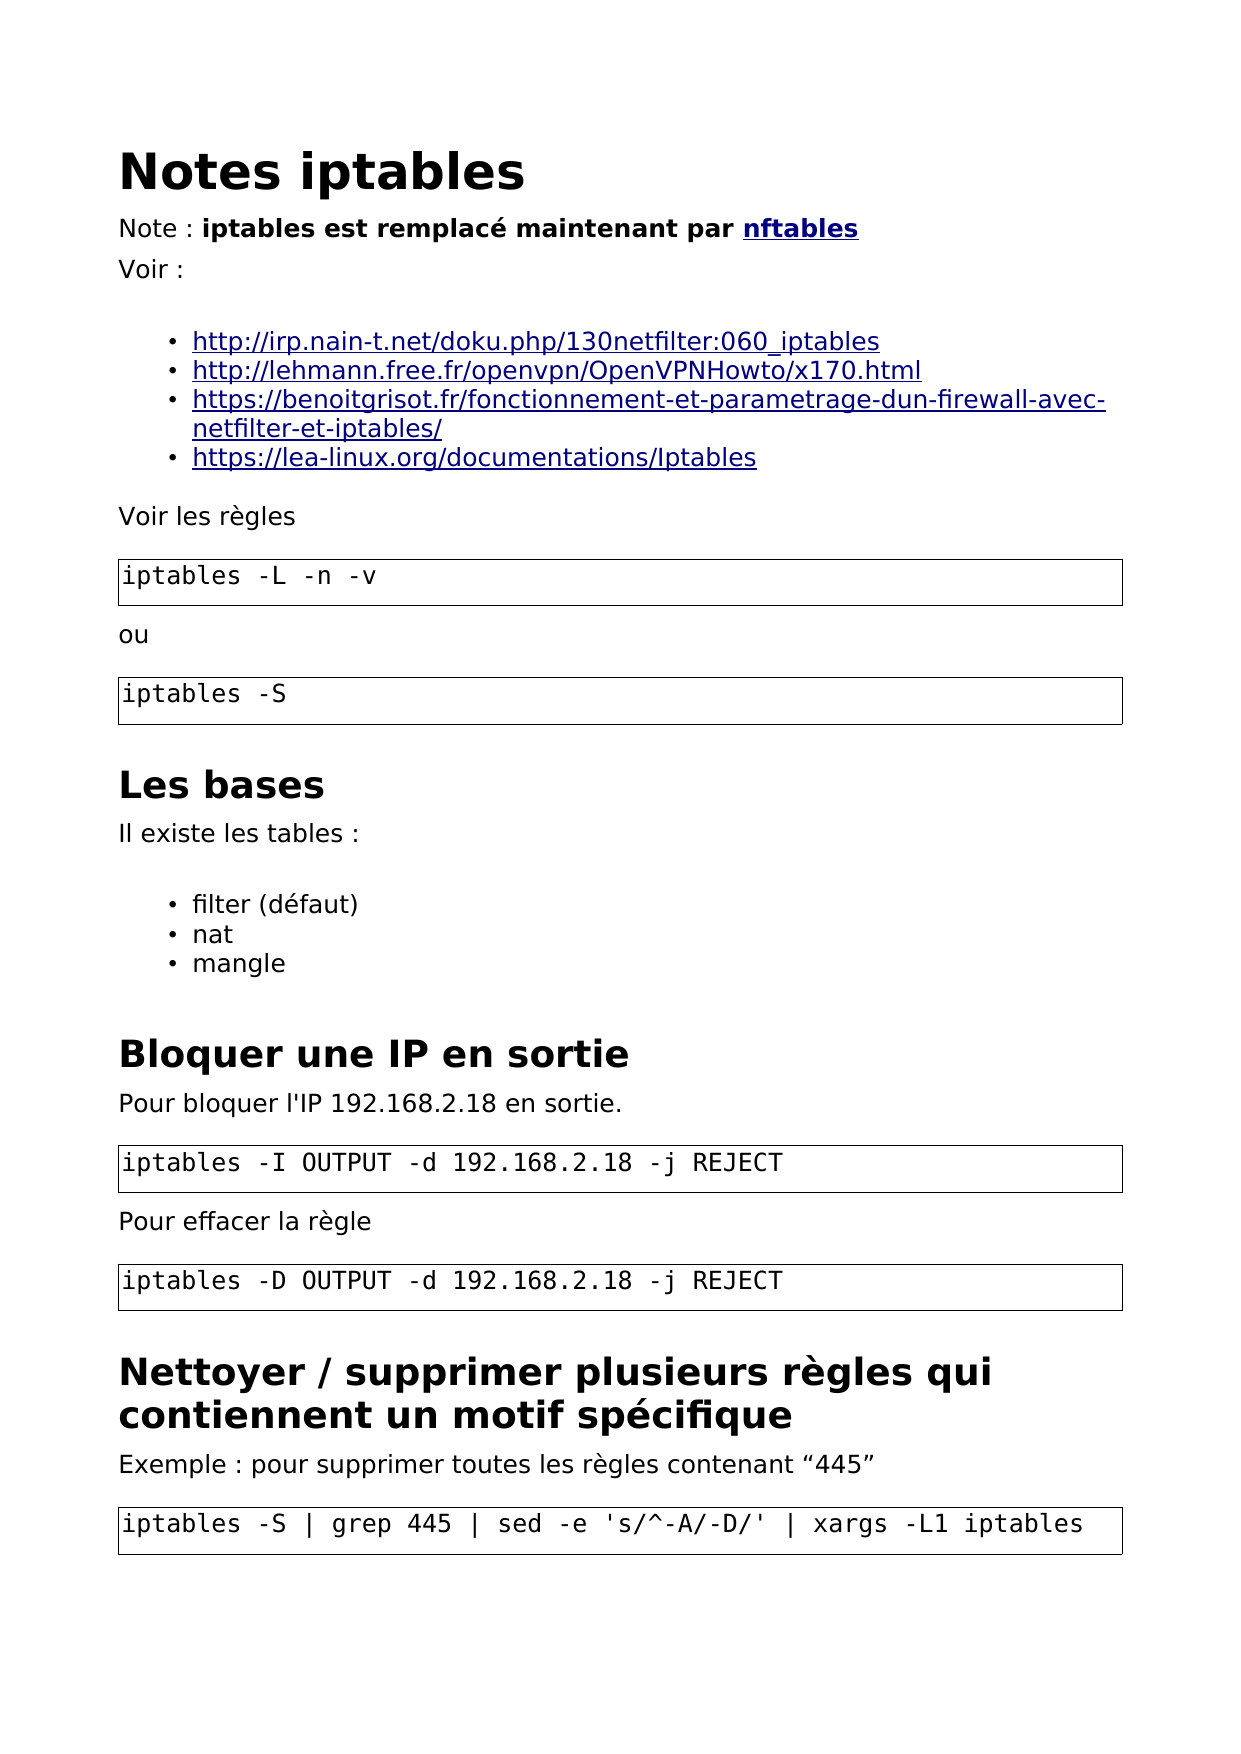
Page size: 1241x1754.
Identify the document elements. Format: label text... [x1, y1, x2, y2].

text Voir : [118, 256, 1122, 285]
text ou [118, 620, 1122, 649]
subtitle Notes iptables [118, 143, 1122, 201]
table_header iptables -S [119, 678, 1122, 723]
list filter (défaut) [177, 891, 1122, 920]
text Il existe les tables : [118, 819, 1122, 849]
subtitle Nettoyer / supprimer plusieurs règles qui contiennent un motif spécifique [118, 1350, 1122, 1438]
list https://benoitgrisot.fr/fonctionnement-et-parametrage-dun-firewall-avec-netfilter-et-iptables/ [177, 385, 1122, 443]
list http://lehmann.free.fr/openvpn/OpenVPNHowto/x170.html [177, 356, 1122, 385]
table_header iptables -D OUTPUT -d 192.168.2.18 -j REJECT [119, 1265, 1122, 1310]
table_header iptables -S | grep 445 | sed -e 's/^-A/-D/' | xargs -L1 iptables [119, 1508, 1122, 1553]
list https://lea-linux.org/documentations/Iptables [177, 443, 1122, 472]
list nat [177, 920, 1122, 949]
table_header iptables -I OUTPUT -d 192.168.2.18 -j REJECT [119, 1146, 1122, 1192]
text Pour effacer la règle [118, 1207, 1122, 1236]
text Note : iptables est remplacé maintenant par nftables [118, 214, 1122, 243]
subtitle Les bases [118, 763, 1122, 807]
text Pour bloquer l'IP 192.168.2.18 en sortie. [118, 1089, 1122, 1118]
list http://irp.nain-t.net/doku.php/130netfilter:060_iptables [177, 327, 1122, 356]
table_header iptables -L -n -v [119, 560, 1122, 605]
subtitle Bloquer une IP en sortie [118, 1033, 1122, 1076]
list mangle [177, 949, 1122, 978]
text Voir les règles [118, 502, 1122, 531]
text Exemple : pour supprimer toutes les règles contenant “445” [118, 1450, 1122, 1479]
